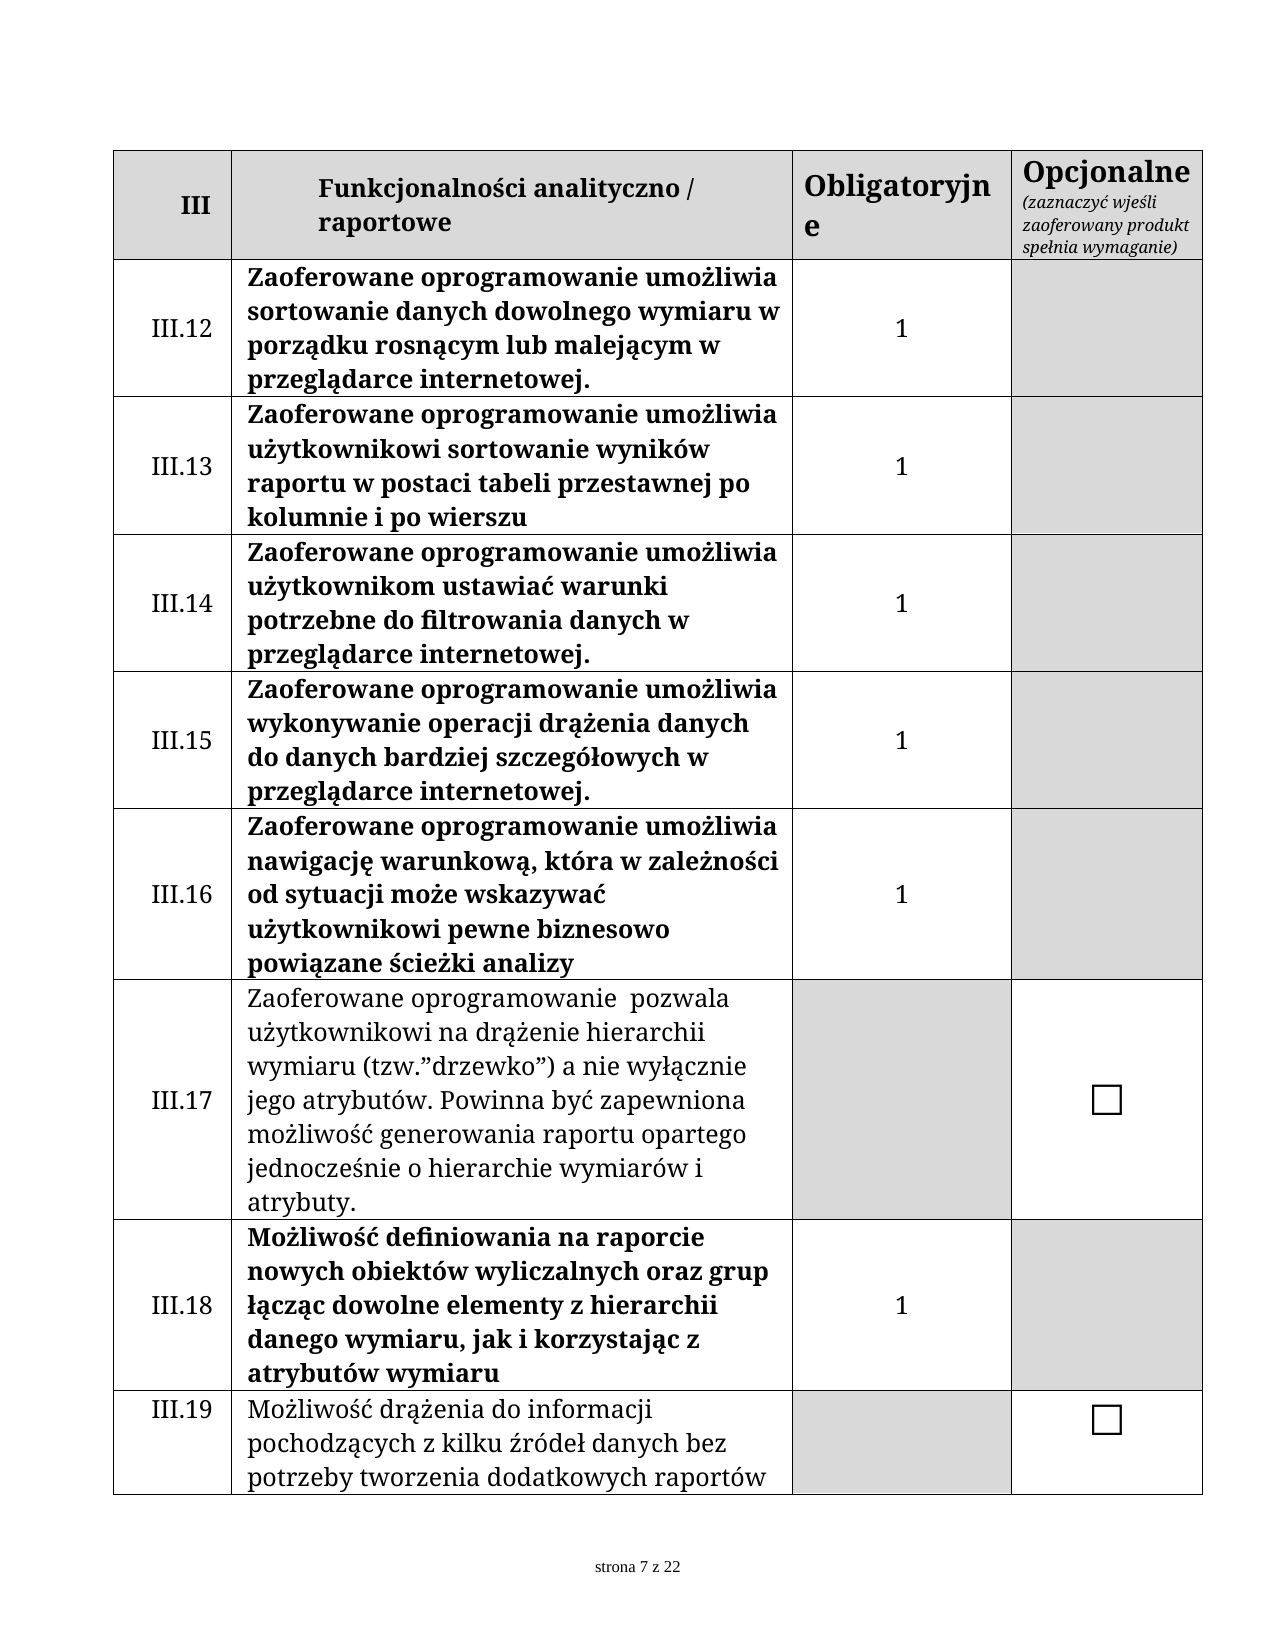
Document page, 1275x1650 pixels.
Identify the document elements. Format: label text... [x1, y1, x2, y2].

table_cell III.14 [114, 535, 231, 671]
table_cell 1 [793, 672, 1011, 808]
table_cell [793, 980, 1011, 1219]
table_header III [114, 151, 231, 259]
table_cell [1012, 535, 1202, 671]
table_cell [1012, 672, 1202, 808]
table_cell III.16 [114, 809, 231, 979]
table_cell 1 [793, 809, 1011, 979]
table_cell ☐ [1012, 980, 1202, 1219]
table_cell [1012, 260, 1202, 396]
table_cell Zaoferowane oprogramowanie umożliwia użytkownikowi sortowanie wyników raportu w postaci tabeli przestawnej po kolumnie i po wierszu [232, 397, 792, 533]
table_cell Możliwość drążenia do informacji pochodzących z kilku źródeł danych bez potrzeby tworzenia dodatkowych raportów [232, 1391, 792, 1493]
table_cell ☐ [1012, 1391, 1202, 1493]
table_header Obligatoryjne [793, 151, 1011, 259]
table_cell [1012, 809, 1202, 979]
table_cell III.12 [114, 260, 231, 396]
table_cell 1 [793, 535, 1011, 671]
table_cell [1012, 1220, 1202, 1390]
table_cell III.19 [114, 1391, 231, 1493]
table_cell Zaoferowane oprogramowanie umożliwia sortowanie danych dowolnego wymiaru w porządku rosnącym lub malejącym w przeglądarce internetowej. [232, 260, 792, 396]
table_header Funkcjonalności analityczno / raportowe [232, 151, 792, 259]
table_cell III.18 [114, 1220, 231, 1390]
table_cell Zaoferowane oprogramowanie umożliwia nawigację warunkową, która w zależności od sytuacji może wskazywać użytkownikowi pewne biznesowo powiązane ścieżki analizy [232, 809, 792, 979]
table_cell III.13 [114, 397, 231, 533]
table_cell 1 [793, 397, 1011, 533]
table_cell Zaoferowane oprogramowanie umożliwia użytkownikom ustawiać warunki potrzebne do filtrowania danych w przeglądarce internetowej. [232, 535, 792, 671]
table_cell III.15 [114, 672, 231, 808]
table_cell Możliwość definiowania na raporcie nowych obiektów wyliczalnych oraz grup łącząc dowolne elementy z hierarchii danego wymiaru, jak i korzystając z atrybutów wymiaru [232, 1220, 792, 1390]
table_cell III.17 [114, 980, 231, 1219]
table_header Opcjonalne (zaznaczyć wjeśli zaoferowany produkt spełnia wymaganie) [1012, 151, 1202, 259]
table_cell [793, 1391, 1011, 1493]
table_cell 1 [793, 260, 1011, 396]
table_cell Zaoferowane oprogramowanie pozwala użytkownikowi na drążenie hierarchii wymiaru (tzw.”drzewko”) a nie wyłącznie jego atrybutów. Powinna być zapewniona możliwość generowania raportu opartego jednocześnie o hierarchie wymiarów i atrybuty. [232, 980, 792, 1219]
table_cell 1 [793, 1220, 1011, 1390]
table_cell Zaoferowane oprogramowanie umożliwia wykonywanie operacji drążenia danych do danych bardziej szczegółowych w przeglądarce internetowej. [232, 672, 792, 808]
table_cell [1012, 397, 1202, 533]
